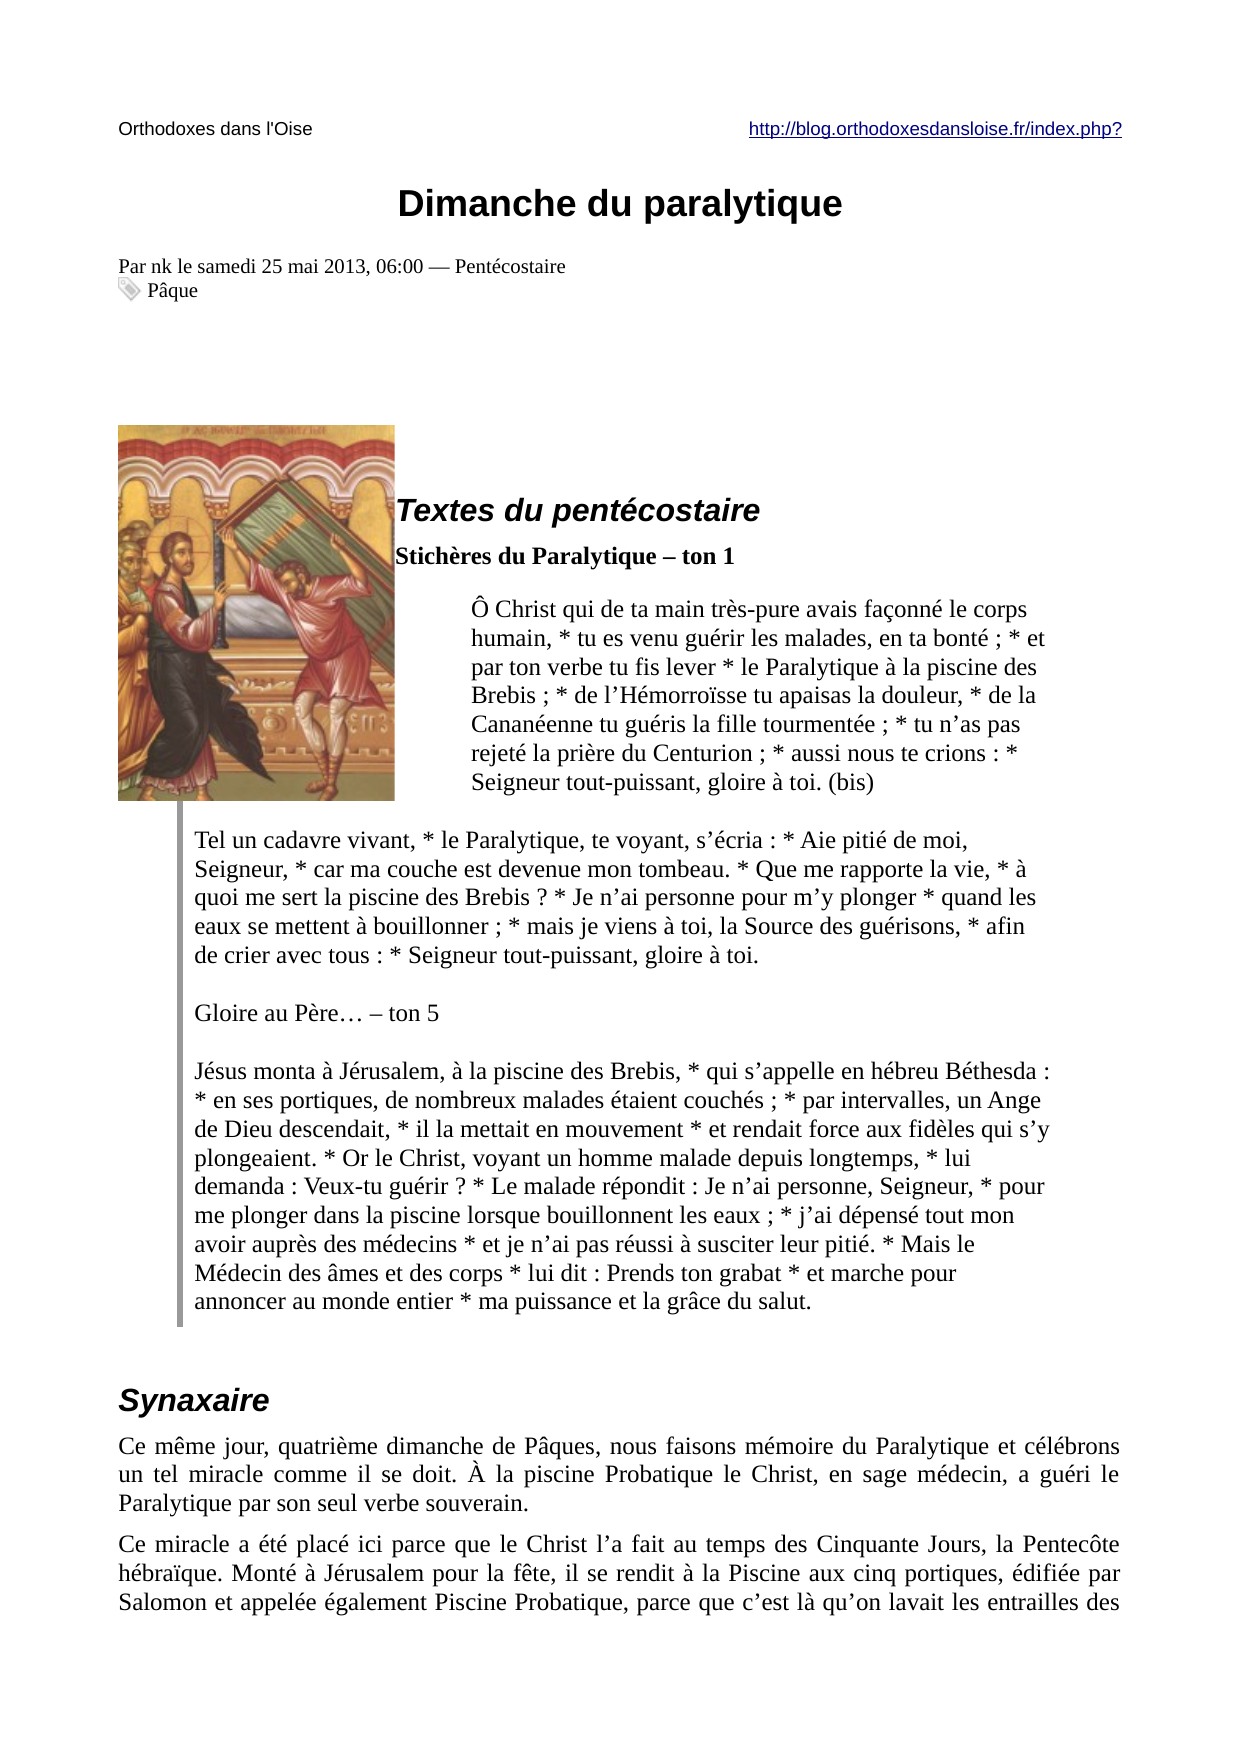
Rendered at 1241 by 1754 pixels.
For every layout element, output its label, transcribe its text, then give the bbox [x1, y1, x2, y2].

picture [118, 425, 395, 801]
title Dimanche du paralytique [118, 181, 1122, 224]
picture [118, 277, 142, 302]
subtitle Textes du pentécostaire [395, 492, 1122, 529]
text Gloire au Père… – ton 5 [183, 986, 1063, 1027]
text Ce miracle a été placé ici parce que le Christ l’a fait au temps des Cinquante Jours, la Pentecôte hébraïque. Monté à Jérusalem pour la fête, il se rendit à la Piscine aux cinq portiques, édifiée par Salomon et appelée également Piscine Probatique, parce que c’est là qu’on lavait les entrailles des [118, 1529, 1122, 1616]
text Stichères du Paralytique ‒ ton 1 [395, 541, 1122, 570]
text Pâque [142, 278, 1122, 302]
text Ce même jour, quatrième dimanche de Pâques, nous faisons mémoire du Paralytique et célébrons un tel miracle comme il se doit. À la piscine Probatique le Christ, en sage médecin, a guéri le Paralytique par son seul verbe souverain. [118, 1431, 1122, 1517]
text Orthodoxes dans l'Oise http://blog.orthodoxesdansloise.fr/index.php? [118, 118, 1122, 140]
text Par nk le samedi 25 mai 2013, 06:00 — Pentécostaire [118, 254, 1122, 278]
subtitle Synaxaire [118, 1381, 1122, 1418]
text Jésus monta à Jérusalem, à la piscine des Brebis, * qui s’appelle en hébreu Béthesda : * en ses portiques, de nombreux malades étaient couchés ; * par intervalles, un Ange de Dieu descendait, * il la mettait en mouvement * et rendait force aux fidèles qui s’y plongeaient. * Or le Christ, voyant un homme malade depuis longtemps, * lui demanda : Veux-tu guérir ? * Le malade répondit : Je n’ai personne, Seigneur, * pour me plonger dans la piscine lorsque bouillonnent les eaux ; * j’ai dépensé tout mon avoir auprès des médecins * et je n’ai pas réussi à susciter leur pitié. * Mais le Médecin des âmes et des corps * lui dit : Prends ton grabat * et marche pour annoncer au monde entier * ma puissance et la grâce du salut. [183, 1044, 1063, 1327]
text Ô Christ qui de ta main très-pure avais façonné le corps humain, * tu es venu guérir les malades, en ta bonté ; * et par ton verbe tu fis lever * le Paralytique à la piscine des Brebis ; * de l’Hémorroïsse tu apaisas la douleur, * de la Cananéenne tu guéris la fille tourmentée ; * tu n’as pas rejeté la prière du Centurion ; * aussi nous te crions : * Seigneur tout-puissant, gloire à toi. (bis) [395, 582, 1063, 795]
text Tel un cadavre vivant, * le Paralytique, te voyant, s’écria : * Aie pitié de moi, Seigneur, * car ma couche est devenue mon tombeau. * Que me rapporte la vie, * à quoi me sert la piscine des Brebis ? * Je n’ai personne pour m’y plonger * quand les eaux se mettent à bouillonner ; * mais je viens à toi, la Source des guérisons, * afin de crier avec tous : * Seigneur tout-puissant, gloire à toi. [183, 813, 1063, 969]
